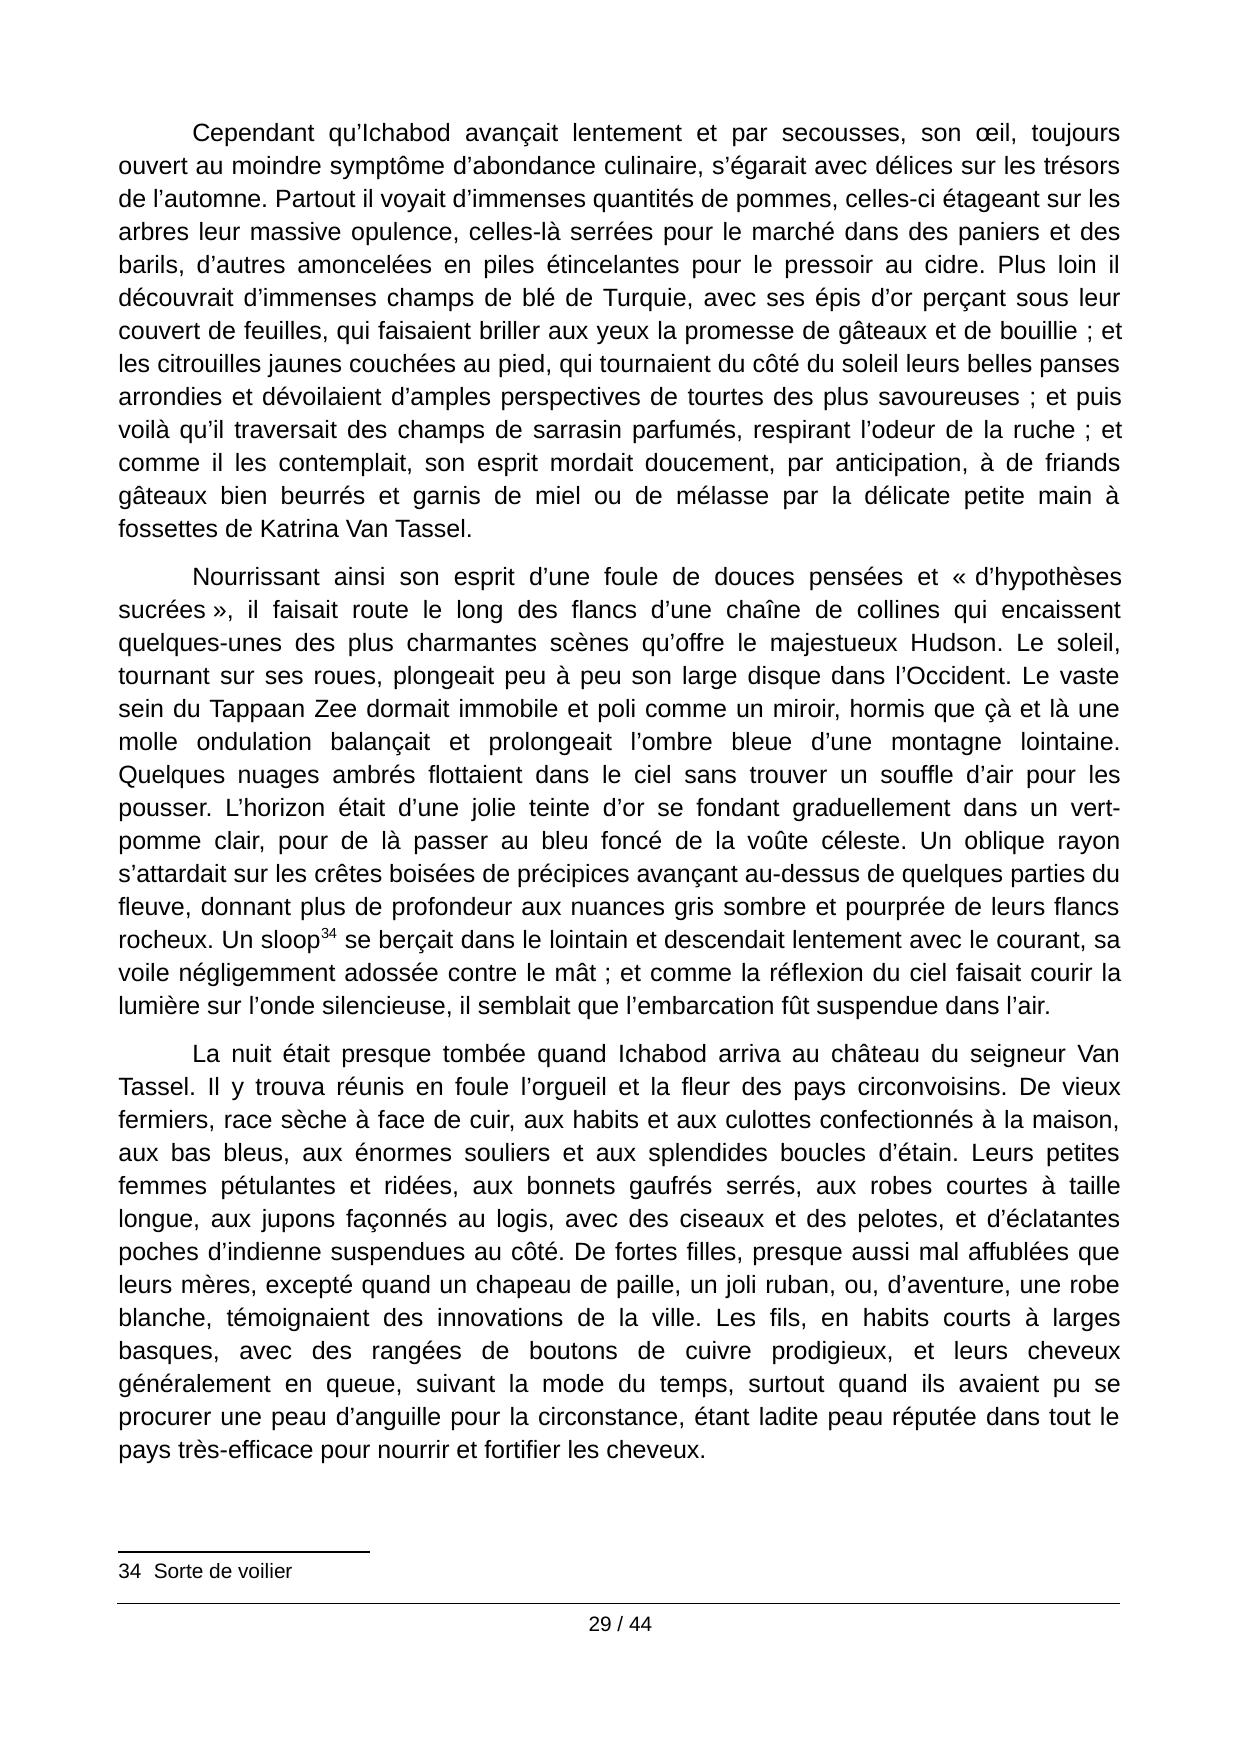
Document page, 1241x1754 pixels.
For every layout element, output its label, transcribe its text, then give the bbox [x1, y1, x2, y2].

text Nourrissant ainsi son esprit d’une foule de douces pensées et « d’hypothèses sucrées », il faisait route le long des flancs d’une chaîne de collines qui encaissent quelques-unes des plus charmantes scènes qu’offre le majestueux Hudson. Le soleil, tournant sur ses roues, plongeait peu à peu son large disque dans l’Occident. Le vaste sein du Tappaan Zee dormait immobile et poli comme un miroir, hormis que çà et là une molle ondulation balançait et prolongeait l’ombre bleue d’une montagne lointaine. Quelques nuages ambrés flottaient dans le ciel sans trouver un souffle d’air pour les pousser. L’horizon était d’une jolie teinte d’or se fondant graduellement dans un vert-pomme clair, pour de là passer au bleu foncé de la voûte céleste. Un oblique rayon s’attardait sur les crêtes boisées de précipices avançant au-dessus de quelques parties du fleuve, donnant plus de profondeur aux nuances gris sombre et pourprée de leurs flancs rocheux. Un sloop se berçait dans le lointain et descendait lentement avec le courant, sa voile négligemment adossée contre le mât ; et comme la réflexion du ciel faisait courir la lumière sur l’onde silencieuse, il semblait que l’embarcation fût suspendue dans l’air. [118, 562, 1122, 1020]
text La nuit était presque tombée quand Ichabod arriva au château du seigneur Van Tassel. Il y trouva réunis en foule l’orgueil et la fleur des pays circonvoisins. De vieux fermiers, race sèche à face de cuir, aux habits et aux culottes confectionnés à la maison, aux bas bleus, aux énormes souliers et aux splendides boucles d’étain. Leurs petites femmes pétulantes et ridées, aux bonnets gaufrés serrés, aux robes courtes à taille longue, aux jupons façonnés au logis, avec des ciseaux et des pelotes, et d’éclatantes poches d’indienne suspendues au côté. De fortes filles, presque aussi mal affublées que leurs mères, excepté quand un chapeau de paille, un joli ruban, ou, d’aventure, une robe blanche, témoignaient des innovations de la ville. Les fils, en habits courts à larges basques, avec des rangées de boutons de cuivre prodigieux, et leurs cheveux généralement en queue, suivant la mode du temps, surtout quand ils avaient pu se procurer une peau d’anguille pour la circonstance, étant ladite peau réputée dans tout le pays très-efficace pour nourrir et fortifier les cheveux. [118, 1039, 1122, 1464]
text Sorte de voilier [118, 1558, 1122, 1582]
text Cependant qu’Ichabod avançait lentement et par secousses, son œil, toujours ouvert au moindre symptôme d’abondance culinaire, s’égarait avec délices sur les trésors de l’automne. Partout il voyait d’immenses quantités de pommes, celles-ci étageant sur les arbres leur massive opulence, celles-là serrées pour le marché dans des paniers et des barils, d’autres amoncelées en piles étincelantes pour le pressoir au cidre. Plus loin il découvrait d’immenses champs de blé de Turquie, avec ses épis d’or perçant sous leur couvert de feuilles, qui faisaient briller aux yeux la promesse de gâteaux et de bouillie ; et les citrouilles jaunes couchées au pied, qui tournaient du côté du soleil leurs belles panses arrondies et dévoilaient d’amples perspectives de tourtes des plus savoureuses ; et puis voilà qu’il traversait des champs de sarrasin parfumés, respirant l’odeur de la ruche ; et comme il les contemplait, son esprit mordait doucement, par anticipation, à de friands gâteaux bien beurrés et garnis de miel ou de mélasse par la délicate petite main à fossettes de Katrina Van Tassel. [118, 118, 1122, 543]
